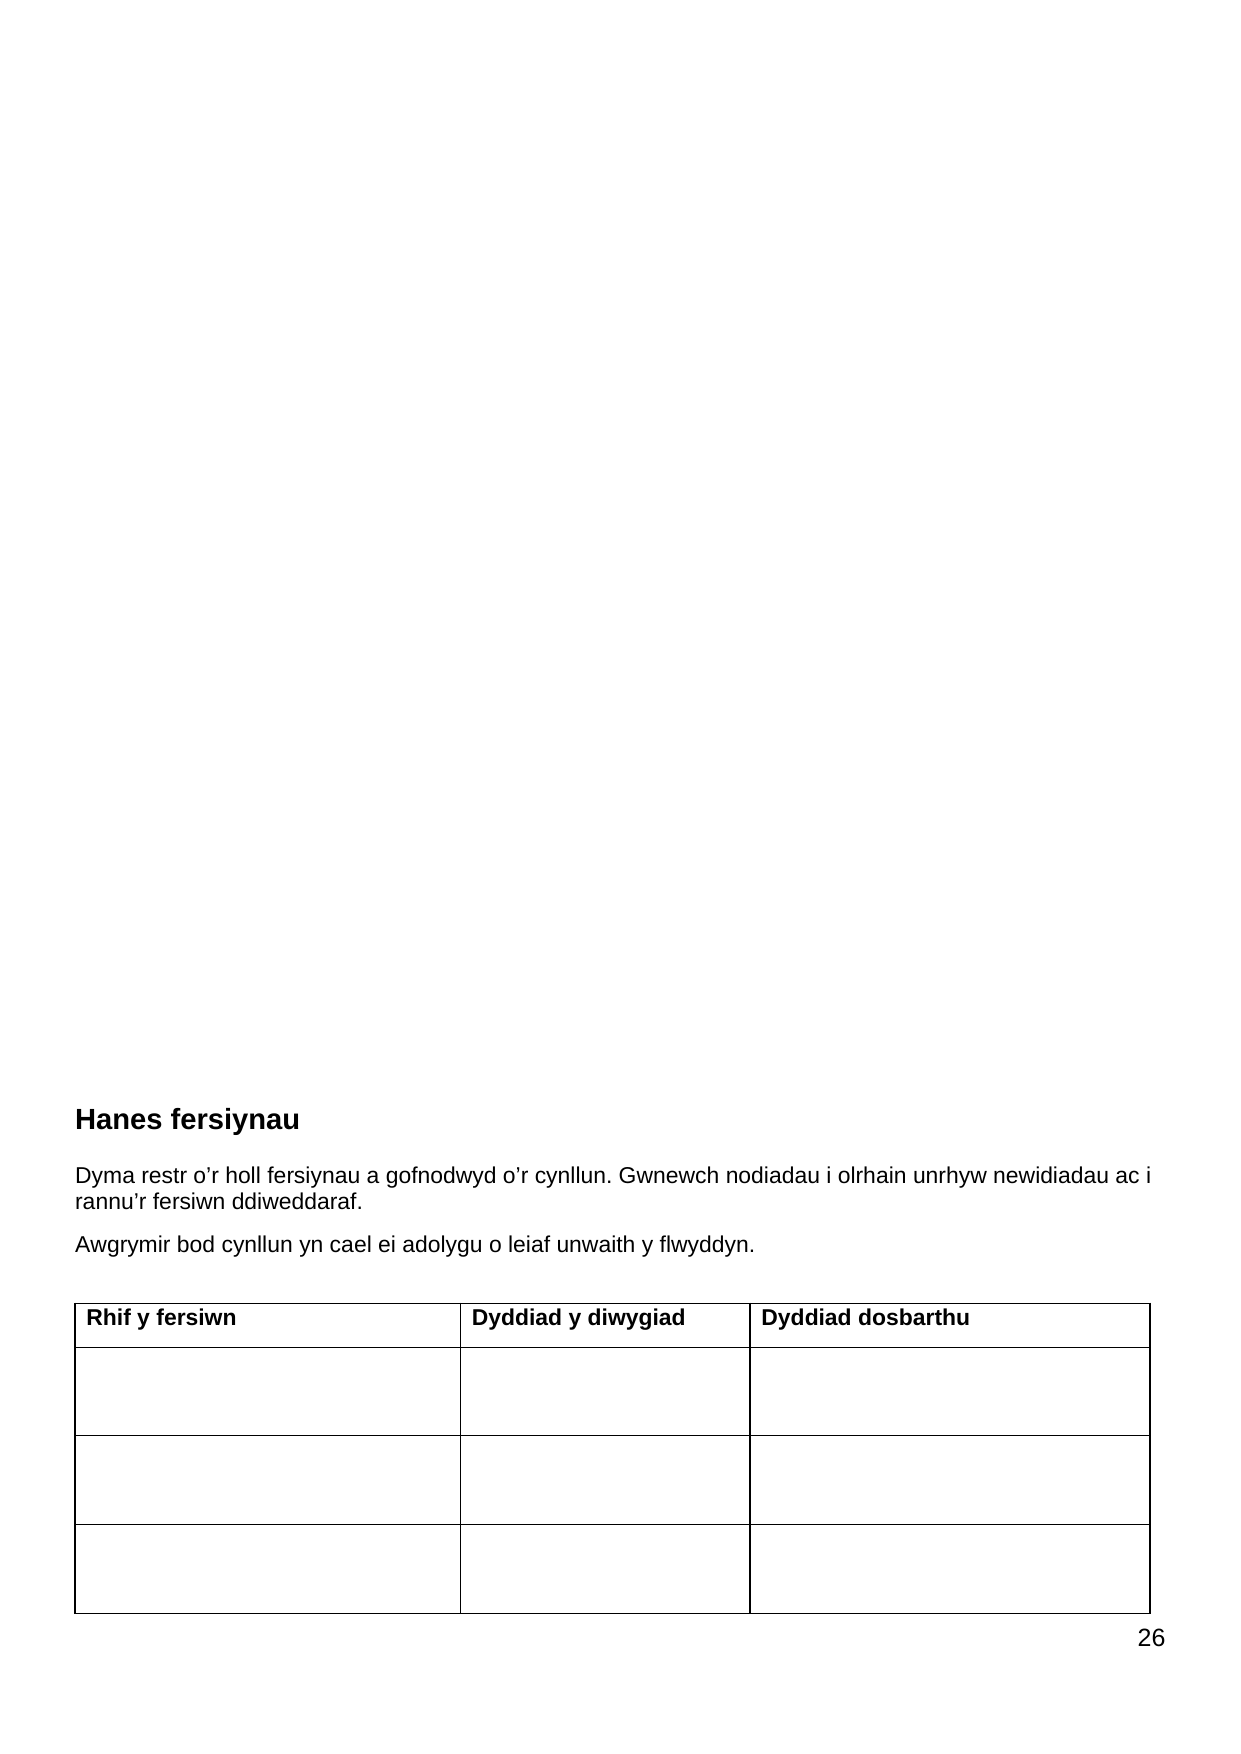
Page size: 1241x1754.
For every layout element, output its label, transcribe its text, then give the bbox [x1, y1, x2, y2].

table_cell [76, 1436, 460, 1524]
table_cell [751, 1525, 1149, 1612]
table_cell [461, 1525, 749, 1612]
table_cell [751, 1436, 1149, 1524]
table_cell [76, 1525, 460, 1612]
table_cell [751, 1348, 1149, 1435]
table_cell [76, 1348, 460, 1435]
table_cell [461, 1436, 749, 1524]
table_cell [461, 1348, 749, 1435]
text Awgrymir bod cynllun yn cael ei adolygu o leiaf unwaith y flwyddyn. [75, 1231, 1165, 1286]
table_header Dyddiad y diwygiad [461, 1304, 749, 1347]
table_header Dyddiad dosbarthu [751, 1304, 1149, 1347]
table_header Rhif y fersiwn [76, 1304, 460, 1347]
text Hanes fersiynau Dyma restr o’r holl fersiynau a gofnodwyd o’r cynllun. Gwnewch nodiadau i olrhain unrhyw newidiadau ac i rannu’r fersiwn ddiweddaraf. [75, 1102, 1165, 1214]
